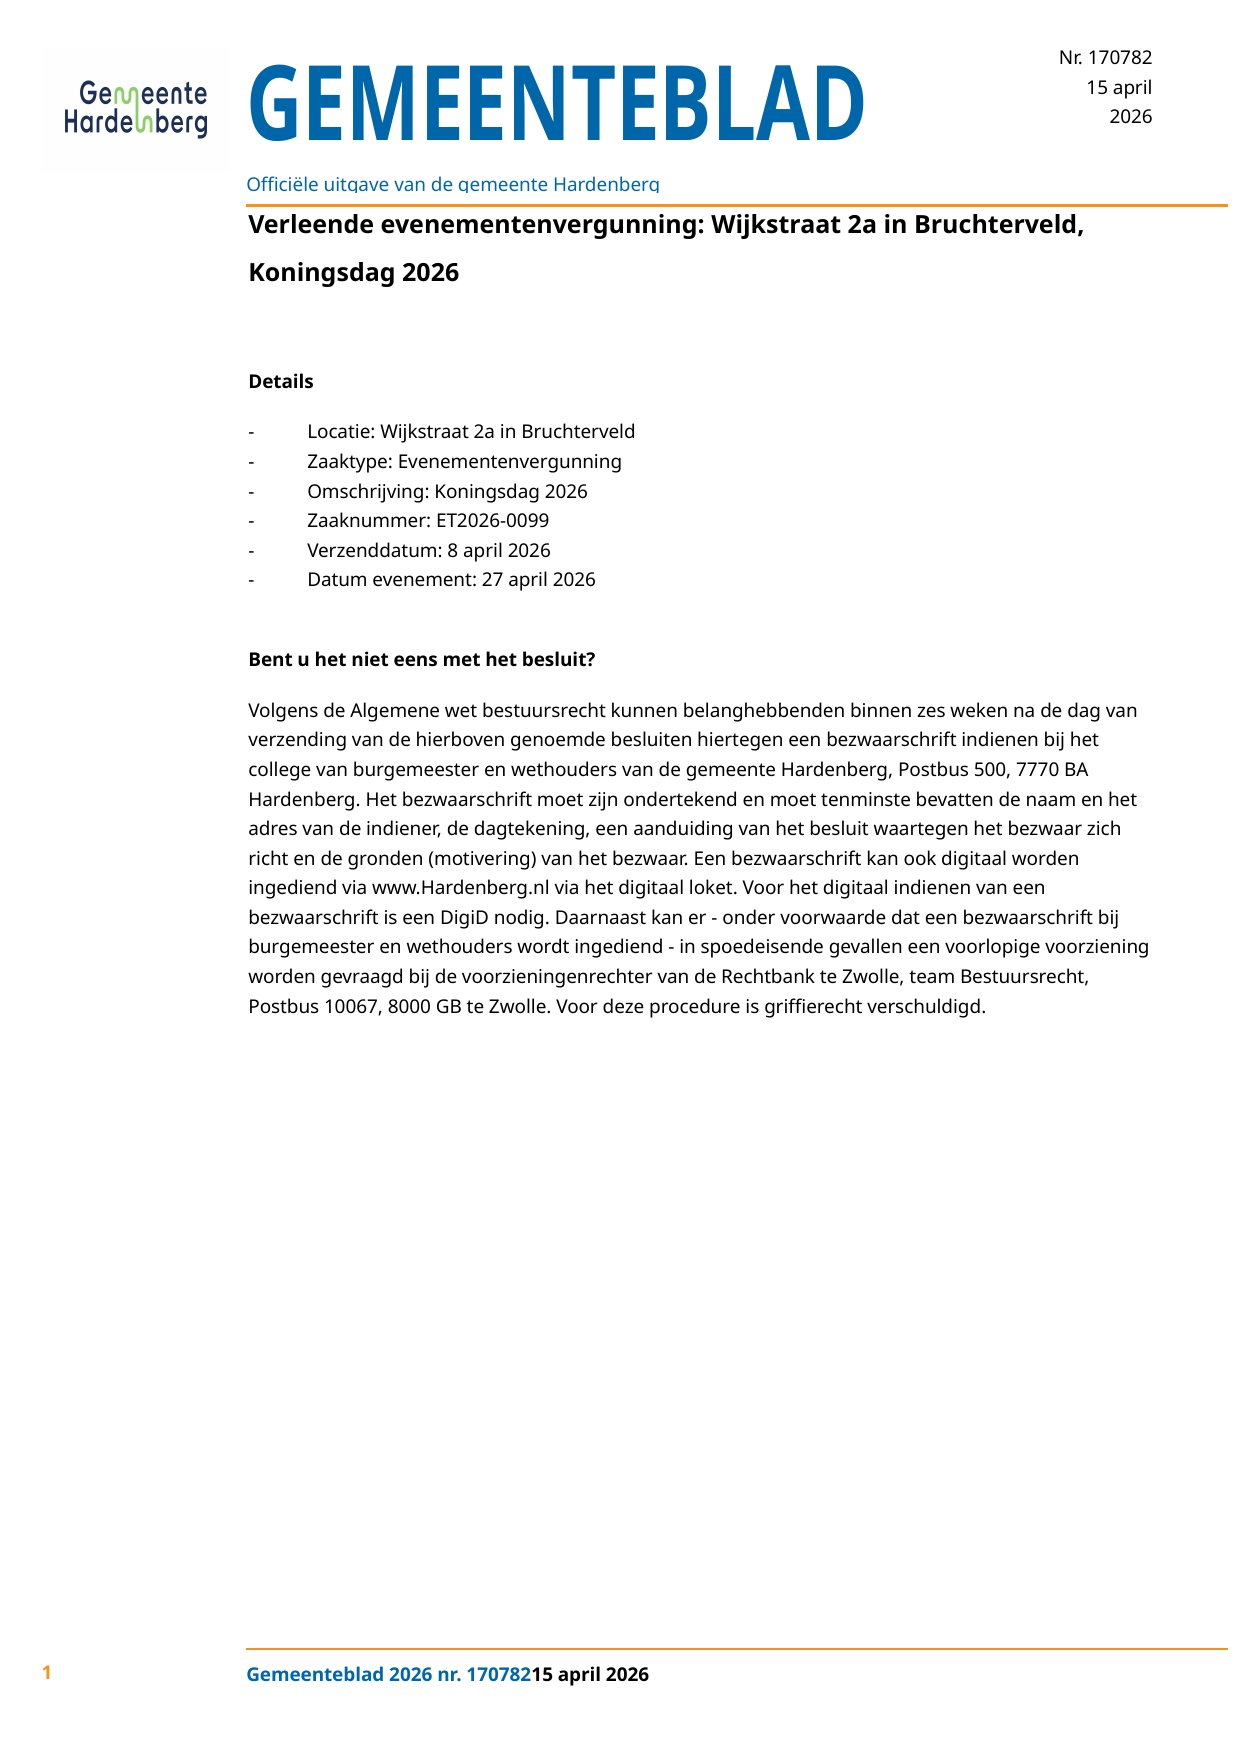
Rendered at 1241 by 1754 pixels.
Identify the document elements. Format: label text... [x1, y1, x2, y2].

list Zaaknummer: ET2026-0099 [248, 507, 1152, 533]
text Verleende evenementenvergunning: Wijkstraat 2a in Bruchterveld, Koningsdag 2026 [248, 207, 1152, 288]
text Volgens de Algemene wet bestuursrecht kunnen belanghebbenden binnen zes weken na de dag van verzending van de hierboven genoemde besluiten hiertegen een bezwaarschrift indienen bij het college van burgemeester en wethouders van de gemeente Hardenberg, Postbus 500, 7770 BA Hardenberg. Het bezwaarschrift moet zijn ondertekend en moet tenminste bevatten de naam en het adres van de indiener, de dagtekening, een aanduiding van het besluit waartegen het bezwaar zich richt en de gronden (motivering) van het bezwaar. Een bezwaarschrift kan ook digitaal worden ingediend via www.Hardenberg.nl via het digitaal loket. Voor het digitaal indienen van een bezwaarschrift is een DigiD nodig. Daarnaast kan er - onder voorwaarde dat een bezwaarschrift bij burgemeester en wethouders wordt ingediend - in spoedeisende gevallen een voorlopige voorziening worden gevraagd bij de voorzieningenrechter van de Rechtbank te Zwolle, team Bestuursrecht, Postbus 10067, 8000 GB te Zwolle. Voor deze procedure is griffierecht verschuldigd. [248, 697, 1152, 1019]
picture [41, 47, 231, 172]
list Locatie: Wijkstraat 2a in Bruchterveld [248, 419, 1152, 444]
text Bent u het niet eens met het besluit? [248, 647, 1152, 672]
list Omschrijving: Koningsdag 2026 [248, 478, 1152, 504]
list Zaaktype: Evenementenvergunning [248, 448, 1152, 474]
list Datum evenement: 27 april 2026 [248, 567, 1152, 592]
list Verzenddatum: 8 april 2026 [248, 537, 1152, 563]
text Details [248, 368, 1152, 394]
